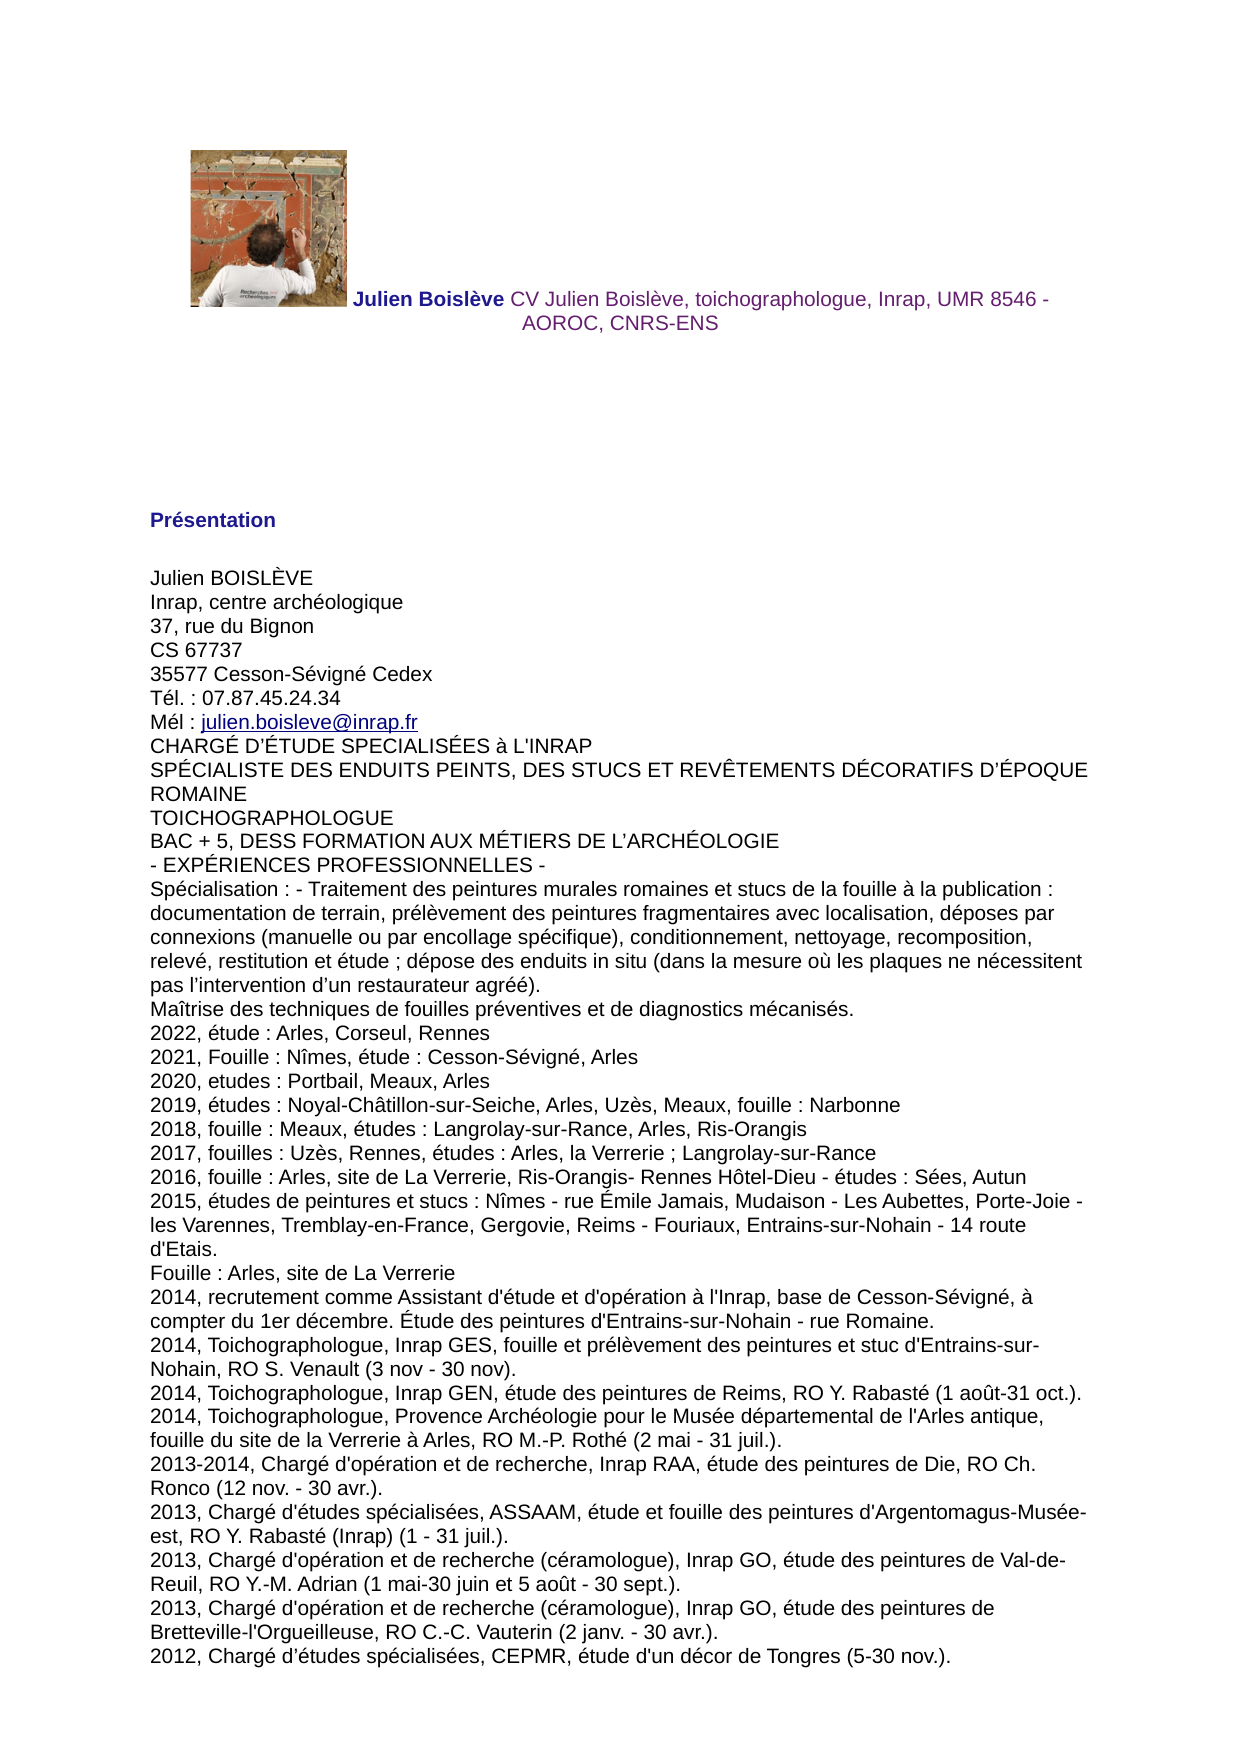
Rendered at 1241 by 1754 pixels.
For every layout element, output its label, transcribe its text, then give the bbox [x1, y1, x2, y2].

text 2013, Chargé d'opération et de recherche (céramologue), Inrap GO, étude des peintures de Bretteville-l'Orgueilleuse, RO C.-C. Vauterin (2 janv. - 30 avr.). [150, 1596, 1090, 1644]
text CS 67737 [150, 638, 1090, 662]
text 2014, recrutement comme Assistant d'étude et d'opération à l'Inrap, base de Cesson-Sévigné, à compter du 1er décembre. Étude des peintures d'Entrains-sur-Nohain - rue Romaine. [150, 1284, 1090, 1332]
text 2020, etudes : Portbail, Meaux, Arles [150, 1069, 1090, 1093]
text 2021, Fouille : Nîmes, étude : Cesson-Sévigné, Arles [150, 1045, 1090, 1069]
text 2014, Toichographologue, Provence Archéologie pour le Musée départemental de l'Arles antique, fouille du site de la Verrerie à Arles, RO M.-P. Rothé (2 mai - 31 juil.). [150, 1404, 1090, 1452]
text - EXPÉRIENCES PROFESSIONNELLES - [150, 853, 1090, 877]
text SPÉCIALISTE DES ENDUITS PEINTS, DES STUCS ET REVÊTEMENTS DÉCORATIFS D’ÉPOQUE ROMAINE [150, 757, 1090, 805]
subtitle Julien Boislève CV Julien Boislève, toichographologue, Inrap, UMR 8546 - AOROC, CNRS-ENS [150, 150, 1090, 334]
text 2018, fouille : Meaux, études : Langrolay-sur-Rance, Arles, Ris-Orangis [150, 1117, 1090, 1141]
text BAC + 5, DESS FORMATION AUX MÉTIERS DE L’ARCHÉOLOGIE [150, 829, 1090, 853]
subtitle Présentation [150, 507, 1090, 531]
text TOICHOGRAPHOLOGUE [150, 805, 1090, 829]
text 2013, Chargé d'études spécialisées, ASSAAM, étude et fouille des peintures d'Argentomagus-Musée-est, RO Y. Rabasté (Inrap) (1 - 31 juil.). [150, 1500, 1090, 1548]
text Julien BOISLÈVE [150, 566, 1090, 590]
picture [190, 150, 347, 307]
text 35577 Cesson-Sévigné Cedex [150, 662, 1090, 686]
text Inrap, centre archéologique [150, 590, 1090, 614]
text Mél : julien.boisleve@inrap.fr [150, 709, 1090, 733]
text 37, rue du Bignon [150, 614, 1090, 638]
text CHARGÉ D’ÉTUDE SPECIALISÉES à L'INRAP [150, 733, 1090, 757]
text 2016, fouille : Arles, site de La Verrerie, Ris-Orangis- Rennes Hôtel-Dieu - études : Sées, Autun [150, 1165, 1090, 1189]
text 2019, études : Noyal-Châtillon-sur-Seiche, Arles, Uzès, Meaux, fouille : Narbonne [150, 1093, 1090, 1117]
text 2017, fouilles : Uzès, Rennes, études : Arles, la Verrerie ; Langrolay-sur-Rance [150, 1141, 1090, 1165]
text 2015, études de peintures et stucs : Nîmes - rue Émile Jamais, Mudaison - Les Aubettes, Porte-Joie - les Varennes, Tremblay-en-France, Gergovie, Reims - Fouriaux, Entrains-sur-Nohain - 14 route d'Etais. [150, 1189, 1090, 1261]
text 2013, Chargé d'opération et de recherche (céramologue), Inrap GO, étude des peintures de Val-de-Reuil, RO Y.-M. Adrian (1 mai-30 juin et 5 août - 30 sept.). [150, 1548, 1090, 1596]
text Spécialisation : - Traitement des peintures murales romaines et stucs de la fouille à la publication : documentation de terrain, prélèvement des peintures fragmentaires avec localisation, déposes par connexions (manuelle ou par encollage spécifique), conditionnement, nettoyage, recomposition, relevé, restitution et étude ; dépose des enduits in situ (dans la mesure où les plaques ne nécessitent pas l’intervention d’un restaurateur agréé). [150, 877, 1090, 997]
text 2022, étude : Arles, Corseul, Rennes [150, 1021, 1090, 1045]
text 2014, Toichographologue, Inrap GES, fouille et prélèvement des peintures et stuc d'Entrains-sur-Nohain, RO S. Venault (3 nov - 30 nov). [150, 1332, 1090, 1380]
text Fouille : Arles, site de La Verrerie [150, 1261, 1090, 1284]
text 2013-2014, Chargé d'opération et de recherche, Inrap RAA, étude des peintures de Die, RO Ch. Ronco (12 nov. - 30 avr.). [150, 1452, 1090, 1500]
text 2014, Toichographologue, Inrap GEN, étude des peintures de Reims, RO Y. Rabasté (1 août-31 oct.). [150, 1380, 1090, 1404]
text Tél. : 07.87.45.24.34 [150, 686, 1090, 709]
text Maîtrise des techniques de fouilles préventives et de diagnostics mécanisés. [150, 997, 1090, 1021]
text 2012, Chargé d’études spécialisées, CEPMR, étude d'un décor de Tongres (5-30 nov.). [150, 1644, 1090, 1668]
